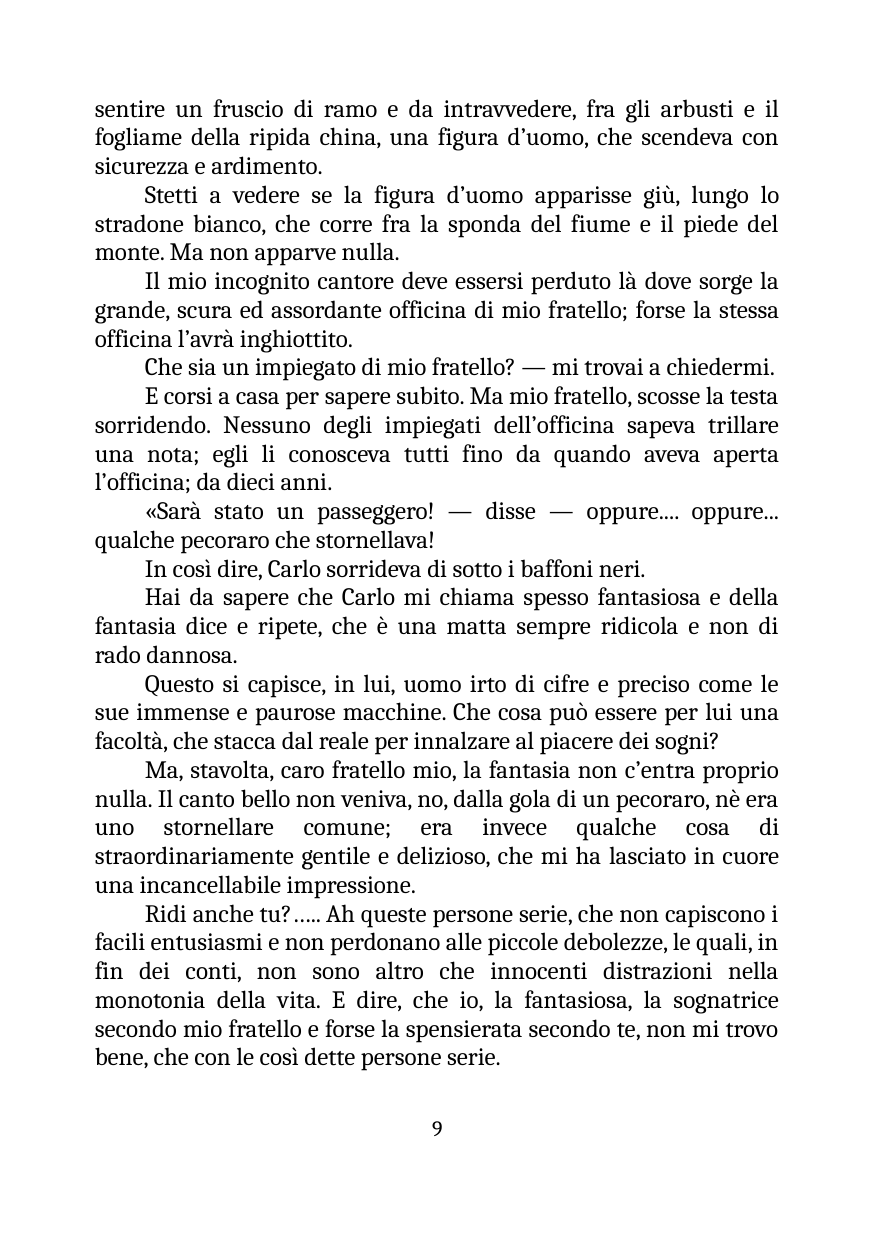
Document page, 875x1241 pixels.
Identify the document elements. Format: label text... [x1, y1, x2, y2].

text «Sarà stato un passeggero! — disse — oppure.... oppure... qualche pecoraro che stornellava! [94, 497, 779, 554]
text Questo si capisce, in lui, uomo irto di cifre e preciso come le sue immense e paurose macchine. Che cosa può essere per lui una facoltà, che stacca dal reale per innalzare al piacere dei sogni? [94, 669, 779, 756]
text Il mio incognito cantore deve essersi perduto là dove sorge la grande, scura ed assordante officina di mio fratello; forse la stessa officina l’avrà inghiottito. [94, 267, 779, 353]
text Stetti a vedere se la figura d’uomo apparisse giù, lungo lo stradone bianco, che corre fra la sponda del fiume e il piede del monte. Ma non apparve nulla. [94, 181, 779, 267]
text E corsi a casa per sapere subito. Ma mio fratello, scosse la testa sorridendo. Nessuno degli impiegati dell’officina sapeva trillare una nota; egli li conosceva tutti fino da quando aveva aperta l’officina; da dieci anni. [94, 382, 779, 497]
text Ridi anche tu?….. Ah queste persone serie, che non capiscono i facili entusiasmi e non perdonano alle piccole debolezze, le quali, in fin dei conti, non sono altro che innocenti distrazioni nella monotonia della vita. E dire, che io, la fantasiosa, la sognatrice secondo mio fratello e forse la spensierata secondo te, non mi trovo bene, che con le così dette persone serie. [94, 899, 779, 1072]
text Che sia un impiegato di mio fratello? — mi trovai a chiedermi. [94, 353, 779, 382]
text Hai da sapere che Carlo mi chiama spesso fantasiosa e della fantasia dice e ripete, che è una matta sempre ridicola e non di rado dannosa. [94, 583, 779, 669]
text Ma, stavolta, caro fratello mio, la fantasia non c’entra proprio nulla. Il canto bello non veniva, no, dalla gola di un pecoraro, nè era uno stornellare comune; era invece qualche cosa di straordinariamente gentile e delizioso, che mi ha lasciato in cuore una incancellabile impressione. [94, 756, 779, 899]
text In così dire, Carlo sorrideva di sotto i baffoni neri. [94, 554, 779, 583]
text sentire un fruscio di ramo e da intravvedere, fra gli arbusti e il fogliame della ripida china, una figura d’uomo, che scendeva con sicurezza e ardimento. [94, 94, 779, 181]
